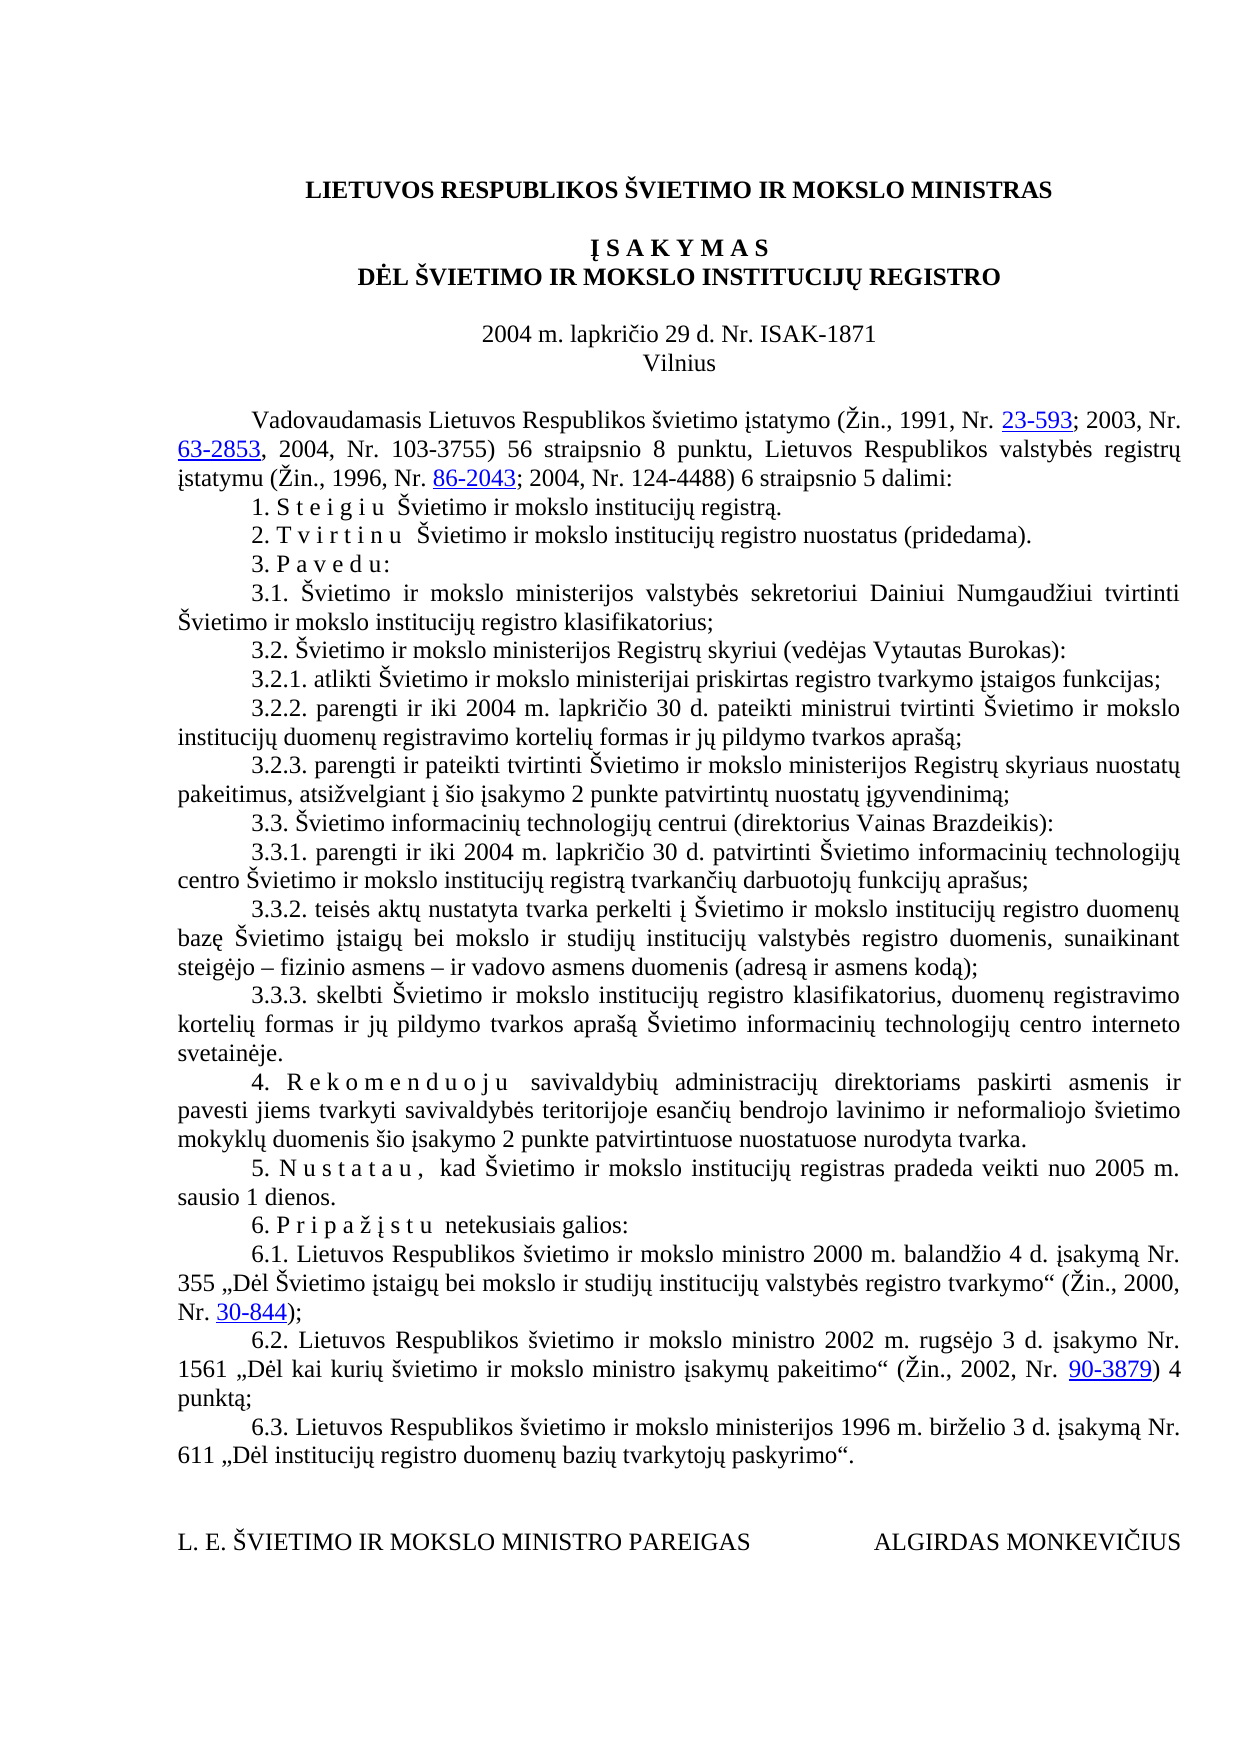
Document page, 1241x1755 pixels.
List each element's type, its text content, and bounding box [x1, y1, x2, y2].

text Vilnius [177, 348, 1181, 377]
text 3.3.3. skelbti Švietimo ir mokslo institucijų registro klasifikatorius, duomenų registravimo kortelių formas ir jų pildymo tvarkos aprašą Švietimo informacinių technologijų centro interneto svetainėje. [177, 981, 1181, 1067]
text 4. Rekomenduoju savivaldybių administracijų direktoriams paskirti asmenis ir pavesti jiems tvarkyti savivaldybės teritorijoje esančių bendrojo lavinimo ir neformaliojo švietimo mokyklų duomenis šio įsakymo 2 punkte patvirtintuose nuostatuose nurodyta tvarka. [177, 1067, 1181, 1153]
text 3.2. Švietimo ir mokslo ministerijos Registrų skyriui (vedėjas Vytautas Burokas): [177, 636, 1181, 664]
text 2. Tvirtinu Švietimo ir mokslo institucijų registro nuostatus (pridedama). [177, 521, 1181, 549]
text 3.1. Švietimo ir mokslo ministerijos valstybės sekretoriui Dainiui Numgaudžiui tvirtinti Švietimo ir mokslo institucijų registro klasifikatorius; [177, 578, 1181, 636]
text 6.2. Lietuvos Respublikos švietimo ir mokslo ministro 2002 m. rugsėjo 3 d. įsakymo Nr. 1561 „Dėl kai kurių švietimo ir mokslo ministro įsakymų pakeitimo“ (Žin., 2002, Nr. 90-3879) 4 punktą; [177, 1326, 1181, 1412]
text 3.2.3. parengti ir pateikti tvirtinti Švietimo ir mokslo ministerijos Registrų skyriaus nuostatų pakeitimus, atsižvelgiant į šio įsakymo 2 punkte patvirtintų nuostatų įgyvendinimą; [177, 751, 1181, 808]
text 3.2.1. atlikti Švietimo ir mokslo ministerijai priskirtas registro tvarkymo įstaigos funkcijas; [177, 664, 1181, 693]
text 6.3. Lietuvos Respublikos švietimo ir mokslo ministerijos 1996 m. birželio 3 d. įsakymą Nr. 611 „Dėl institucijų registro duomenų bazių tvarkytojų paskyrimo“. [177, 1412, 1181, 1469]
text Vadovaudamasis Lietuvos Respublikos švietimo įstatymo (Žin., 1991, Nr. 23-593; 2003, Nr. 63-2853, 2004, Nr. 103-3755) 56 straipsnio 8 punktu, Lietuvos Respublikos valstybės registrų įstatymu (Žin., 1996, Nr. 86-2043; 2004, Nr. 124-4488) 6 straipsnio 5 dalimi: [177, 406, 1181, 492]
text DĖL ŠVIETIMO IR MOKSLO INSTITUCIJŲ REGISTRO [177, 262, 1181, 291]
text 3. Pavedu: [177, 549, 1181, 578]
text Į S A K Y M A S [177, 233, 1181, 262]
text 2004 m. lapkričio 29 d. Nr. ISAK-1871 [177, 319, 1181, 348]
text 1. Steigiu Švietimo ir mokslo institucijų registrą. [177, 492, 1181, 521]
text 3.3.2. teisės aktų nustatyta tvarka perkelti į Švietimo ir mokslo institucijų registro duomenų bazę Švietimo įstaigų bei mokslo ir studijų institucijų valstybės registro duomenis, sunaikinant steigėjo – fizinio asmens – ir vadovo asmens duomenis (adresą ir asmens kodą); [177, 894, 1181, 981]
text 6.1. Lietuvos Respublikos švietimo ir mokslo ministro 2000 m. balandžio 4 d. įsakymą Nr. 355 „Dėl Švietimo įstaigų bei mokslo ir studijų institucijų valstybės registro tvarkymo“ (Žin., 2000, Nr. 30-844); [177, 1239, 1181, 1326]
text 5. Nustatau, kad Švietimo ir mokslo institucijų registras pradeda veikti nuo 2005 m. sausio 1 dienos. [177, 1153, 1181, 1211]
text 3.3. Švietimo informacinių technologijų centrui (direktorius Vainas Brazdeikis): [177, 808, 1181, 837]
text L. E. ŠVIETIMO IR MOKSLO MINISTRO PAREIGAS ALGIRDAS MONKEVIČIUS [177, 1527, 1181, 1556]
text 3.3.1. parengti ir iki 2004 m. lapkričio 30 d. patvirtinti Švietimo informacinių technologijų centro Švietimo ir mokslo institucijų registrą tvarkančių darbuotojų funkcijų aprašus; [177, 837, 1181, 894]
text LIETUVOS RESPUBLIKOS ŠVIETIMO IR MOKSLO MINISTRAS [177, 176, 1181, 204]
text 3.2.2. parengti ir iki 2004 m. lapkričio 30 d. pateikti ministrui tvirtinti Švietimo ir mokslo institucijų duomenų registravimo kortelių formas ir jų pildymo tvarkos aprašą; [177, 693, 1181, 751]
text 6. Pripažįstu netekusiais galios: [177, 1211, 1181, 1239]
